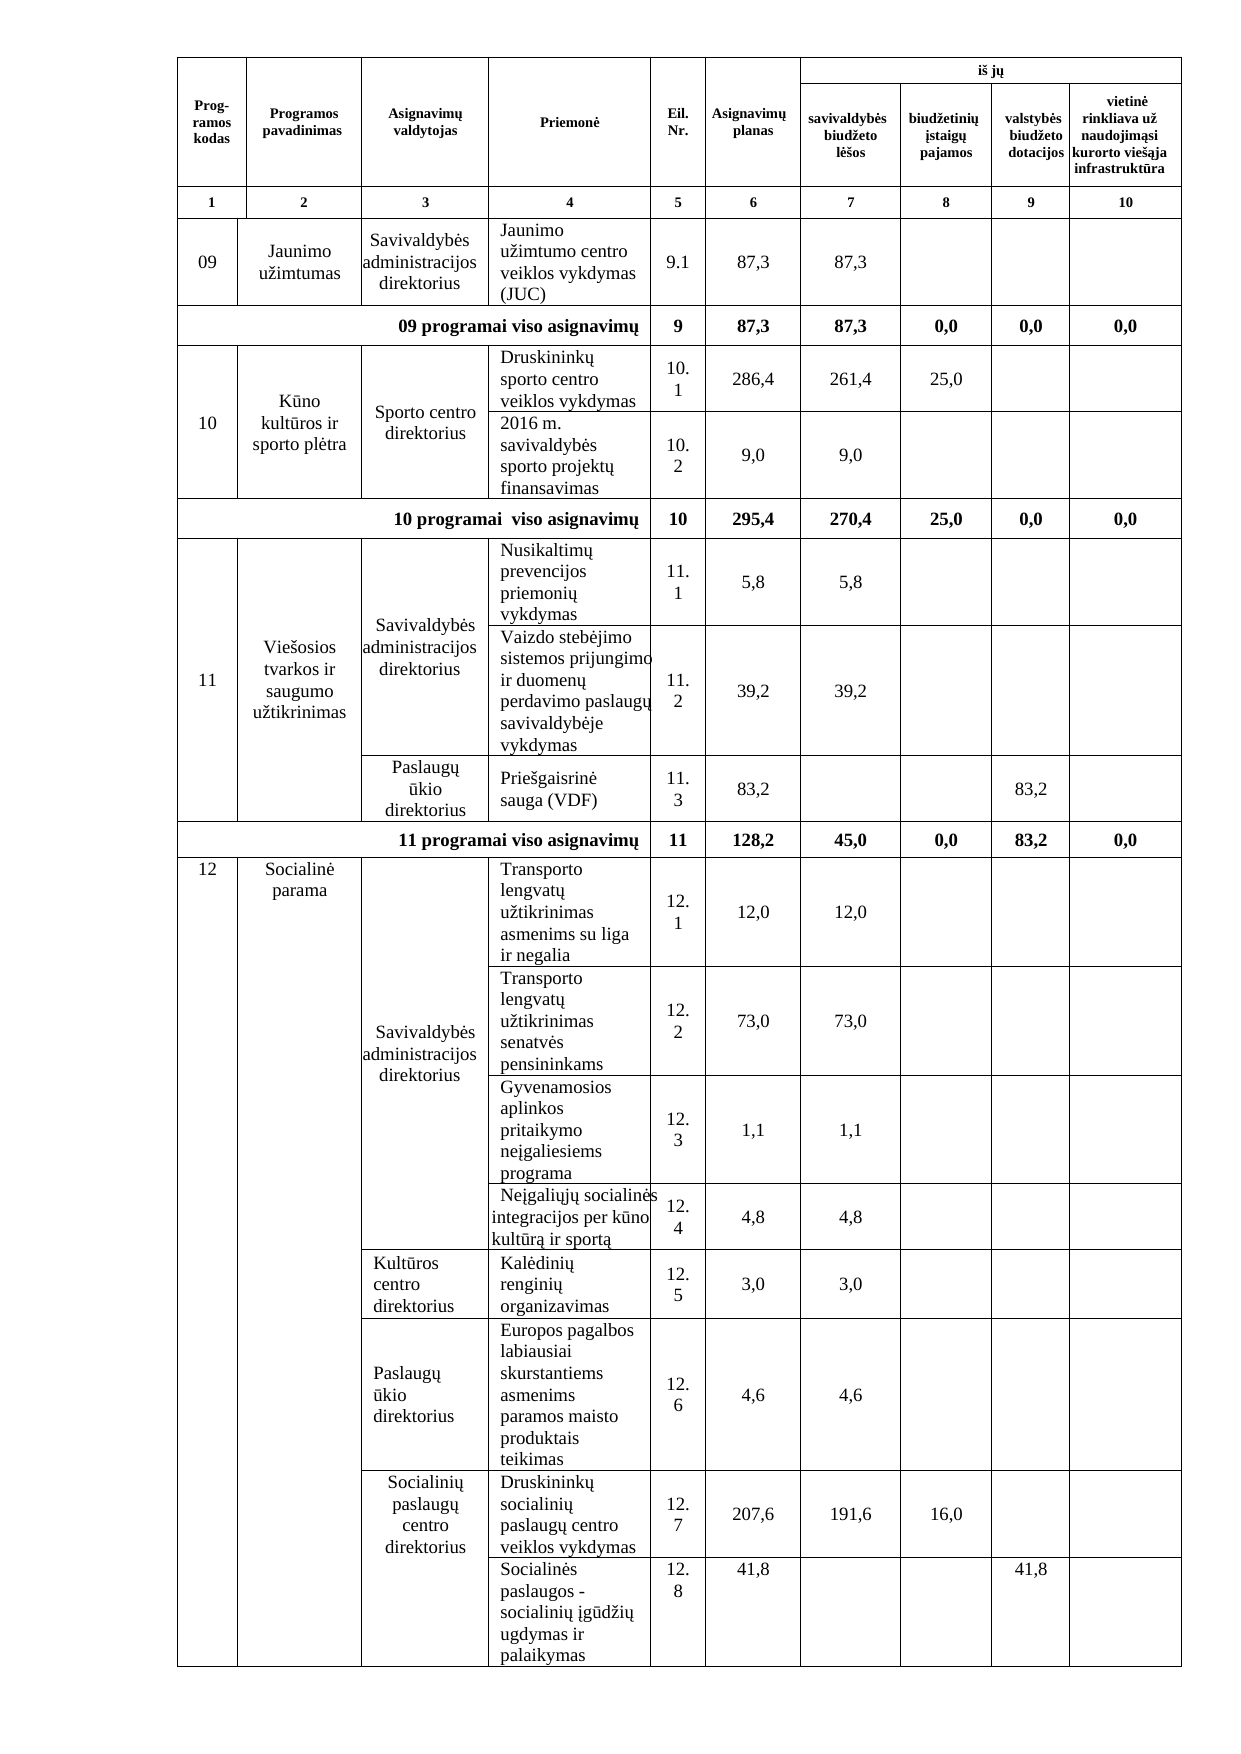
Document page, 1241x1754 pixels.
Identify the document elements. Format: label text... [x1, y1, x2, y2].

table_cell 12.1 [651, 858, 705, 966]
table_header Programos pavadinimas [247, 58, 361, 186]
table_cell 5,8 [706, 539, 800, 625]
table_cell [1070, 412, 1181, 498]
table_cell Kultūros centro direktorius [362, 1250, 488, 1318]
table_cell [801, 1558, 900, 1666]
table_cell [901, 219, 991, 305]
table_cell 6 [706, 187, 800, 217]
table_cell [1070, 626, 1181, 755]
table_cell [901, 412, 991, 498]
table_cell [901, 1250, 991, 1318]
table_cell Kalėdinių renginių organizavimas [489, 1250, 650, 1318]
table_cell 10 [1070, 187, 1181, 217]
table_cell [1070, 346, 1181, 411]
table_cell 10 [178, 346, 237, 498]
table_header iš jų [801, 58, 1181, 83]
table_cell [992, 626, 1069, 755]
table_cell 2 [247, 187, 361, 217]
table_cell 41,8 [992, 1558, 1069, 1666]
table_cell 295,4 [706, 499, 800, 537]
table_cell 83,2 [706, 756, 800, 821]
table_cell [901, 1558, 991, 1666]
table_cell [1070, 1250, 1181, 1318]
table_cell [801, 756, 900, 821]
table_cell 73,0 [706, 967, 800, 1074]
table_cell 41,8 [706, 1558, 800, 1666]
table_cell 12,0 [801, 858, 900, 966]
table_cell 09 [178, 219, 237, 305]
table_cell [992, 219, 1069, 305]
table_cell 87,3 [706, 306, 800, 345]
table_cell Viešosios tvarkos ir saugumo užtikrinimas [238, 539, 361, 821]
table_cell 3 [362, 187, 488, 217]
table_cell 16,0 [901, 1471, 991, 1557]
table_cell [901, 626, 991, 755]
table_cell 12.7 [651, 1471, 705, 1557]
table_cell 39,2 [801, 626, 900, 755]
table_cell 128,2 [706, 822, 800, 857]
table_cell 0,0 [1070, 499, 1181, 537]
table_cell Paslaugų ūkio direktorius [362, 756, 488, 821]
table_cell 8 [901, 187, 991, 217]
table_cell Priešgaisrinė sauga (VDF) [489, 756, 650, 821]
table_cell 1 [178, 187, 246, 217]
table_cell 87,3 [801, 219, 900, 305]
table_cell Sporto centro direktorius [362, 346, 488, 498]
table_header Prog-ramos kodas [178, 58, 246, 186]
table_cell 83,2 [992, 756, 1069, 821]
table_cell Savivaldybės administracijos direktorius [362, 219, 488, 305]
table_cell Neįgaliųjų socialinės integracijos per kūno kultūrą ir sportą [489, 1184, 650, 1249]
table_cell Druskininkų sporto centro veiklos vykdymas [489, 346, 650, 411]
table_cell Europos pagalbos labiausiai skurstantiems asmenims paramos maisto produktais teikimas [489, 1319, 650, 1470]
table_cell 3,0 [801, 1250, 900, 1318]
table_cell valstybės biudžeto dotacijos [992, 84, 1069, 186]
table_cell 3,0 [706, 1250, 800, 1318]
table_cell [1070, 1076, 1181, 1183]
table_cell Transporto lengvatų užtikrinimas asmenims su liga ir negalia [489, 858, 650, 966]
table_cell 12.8 [651, 1558, 705, 1666]
table_cell 83,2 [992, 822, 1069, 857]
table_cell 87,3 [801, 306, 900, 345]
table_cell 5 [651, 187, 705, 217]
table_cell 2016 m. savivaldybės sporto projektų finansavimas [489, 412, 650, 498]
table_cell 12,0 [706, 858, 800, 966]
table_cell Jaunimo užimtumas [238, 219, 361, 305]
table_cell [1070, 1184, 1181, 1249]
table_cell [992, 412, 1069, 498]
table_header Priemonė [489, 58, 650, 186]
table_cell Savivaldybės administracijos direktorius [362, 858, 488, 1249]
table_cell 0,0 [992, 306, 1069, 345]
table_cell 10.1 [651, 346, 705, 411]
table_cell 9,0 [706, 412, 800, 498]
table_cell 25,0 [901, 346, 991, 411]
table_cell 1,1 [801, 1076, 900, 1183]
table_cell [1070, 967, 1181, 1074]
table_cell 9,0 [801, 412, 900, 498]
table_cell [992, 1319, 1069, 1470]
table_cell 39,2 [706, 626, 800, 755]
table_cell 261,4 [801, 346, 900, 411]
table_cell [901, 1076, 991, 1183]
table_cell Vaizdo stebėjimo sistemos prijungimo ir duomenų perdavimo paslaugų savivaldybėje vykdymas [489, 626, 650, 755]
table_cell 0,0 [1070, 822, 1181, 857]
table_cell [992, 967, 1069, 1074]
table_header Asignavimų planas [706, 58, 800, 186]
table_cell Socialinė parama [238, 858, 361, 1666]
table_header Eil. Nr. [651, 58, 705, 186]
table_cell 12.2 [651, 967, 705, 1074]
table_cell 207,6 [706, 1471, 800, 1557]
table_cell 11.2 [651, 626, 705, 755]
table_cell [992, 1076, 1069, 1183]
table_cell 4,6 [706, 1319, 800, 1470]
table_cell [1070, 858, 1181, 966]
table_cell [901, 539, 991, 625]
table_cell 7 [801, 187, 900, 217]
table_cell [901, 756, 991, 821]
table_cell [1070, 1558, 1181, 1666]
table_cell 270,4 [801, 499, 900, 537]
table_cell [992, 1184, 1069, 1249]
table_header Asignavimų valdytojas [362, 58, 488, 186]
table_cell 12.3 [651, 1076, 705, 1183]
table_cell 11.3 [651, 756, 705, 821]
table_cell Druskininkų socialinių paslaugų centro veiklos vykdymas [489, 1471, 650, 1557]
table_cell [1070, 1319, 1181, 1470]
table_cell Savivaldybės administracijos direktorius [362, 539, 488, 755]
table_cell 12.6 [651, 1319, 705, 1470]
table_cell 11.1 [651, 539, 705, 625]
table_cell [992, 1250, 1069, 1318]
table_cell Transporto lengvatų užtikrinimas senatvės pensininkams [489, 967, 650, 1074]
table_cell 12 [178, 858, 237, 1666]
table_cell 10 [651, 499, 705, 537]
table_cell [901, 858, 991, 966]
table_cell 12.5 [651, 1250, 705, 1318]
table_cell [992, 1471, 1069, 1557]
table_cell [1070, 219, 1181, 305]
table_cell vietinė rinkliava už naudojimąsi kurorto viešąja infrastruktūra [1070, 84, 1181, 186]
table_cell [1070, 756, 1181, 821]
table_cell 1,1 [706, 1076, 800, 1183]
table_cell 11 [178, 539, 237, 821]
table_cell [1070, 1471, 1181, 1557]
table_cell 12.4 [651, 1184, 705, 1249]
table_cell 4,6 [801, 1319, 900, 1470]
table_cell 25,0 [901, 499, 991, 537]
table_cell Paslaugų ūkio direktorius [362, 1319, 488, 1470]
table_cell Nusikaltimų prevencijos priemonių vykdymas [489, 539, 650, 625]
table_cell Gyvenamosios aplinkos pritaikymo neįgaliesiems programa [489, 1076, 650, 1183]
table_cell 5,8 [801, 539, 900, 625]
table_cell [901, 1184, 991, 1249]
table_cell 0,0 [901, 822, 991, 857]
table_cell 286,4 [706, 346, 800, 411]
table_cell biudžetinių įstaigų pajamos [901, 84, 991, 186]
table_cell [1070, 539, 1181, 625]
table_cell 191,6 [801, 1471, 900, 1557]
table_cell [992, 858, 1069, 966]
table_cell Socialinių paslaugų centro direktorius [362, 1471, 488, 1666]
table_cell Kūno kultūros ir sporto plėtra [238, 346, 361, 498]
table_cell 73,0 [801, 967, 900, 1074]
table_cell 45,0 [801, 822, 900, 857]
table_cell [992, 346, 1069, 411]
table_cell [901, 967, 991, 1074]
table_cell [901, 1319, 991, 1470]
table_cell 11 programai viso asignavimų [178, 822, 650, 857]
table_cell 4 [489, 187, 650, 217]
table_cell Socialinės paslaugos - socialinių įgūdžių ugdymas ir palaikymas [489, 1558, 650, 1666]
table_cell 4,8 [801, 1184, 900, 1249]
table_cell 10.2 [651, 412, 705, 498]
table_cell 0,0 [1070, 306, 1181, 345]
table_cell [992, 539, 1069, 625]
table_cell 0,0 [992, 499, 1069, 537]
table_cell 9 [992, 187, 1069, 217]
table_cell 9 [651, 306, 705, 345]
table_cell savivaldybės biudžeto lėšos [801, 84, 900, 186]
table_cell 0,0 [901, 306, 991, 345]
table_cell Jaunimo užimtumo centro veiklos vykdymas (JUC) [489, 219, 650, 305]
table_cell 4,8 [706, 1184, 800, 1249]
table_cell 10 programai viso asignavimų [178, 499, 650, 537]
table_cell 11 [651, 822, 705, 857]
table_cell 9.1 [651, 219, 705, 305]
table_cell 87,3 [706, 219, 800, 305]
table_cell 09 programai viso asignavimų [178, 306, 650, 345]
